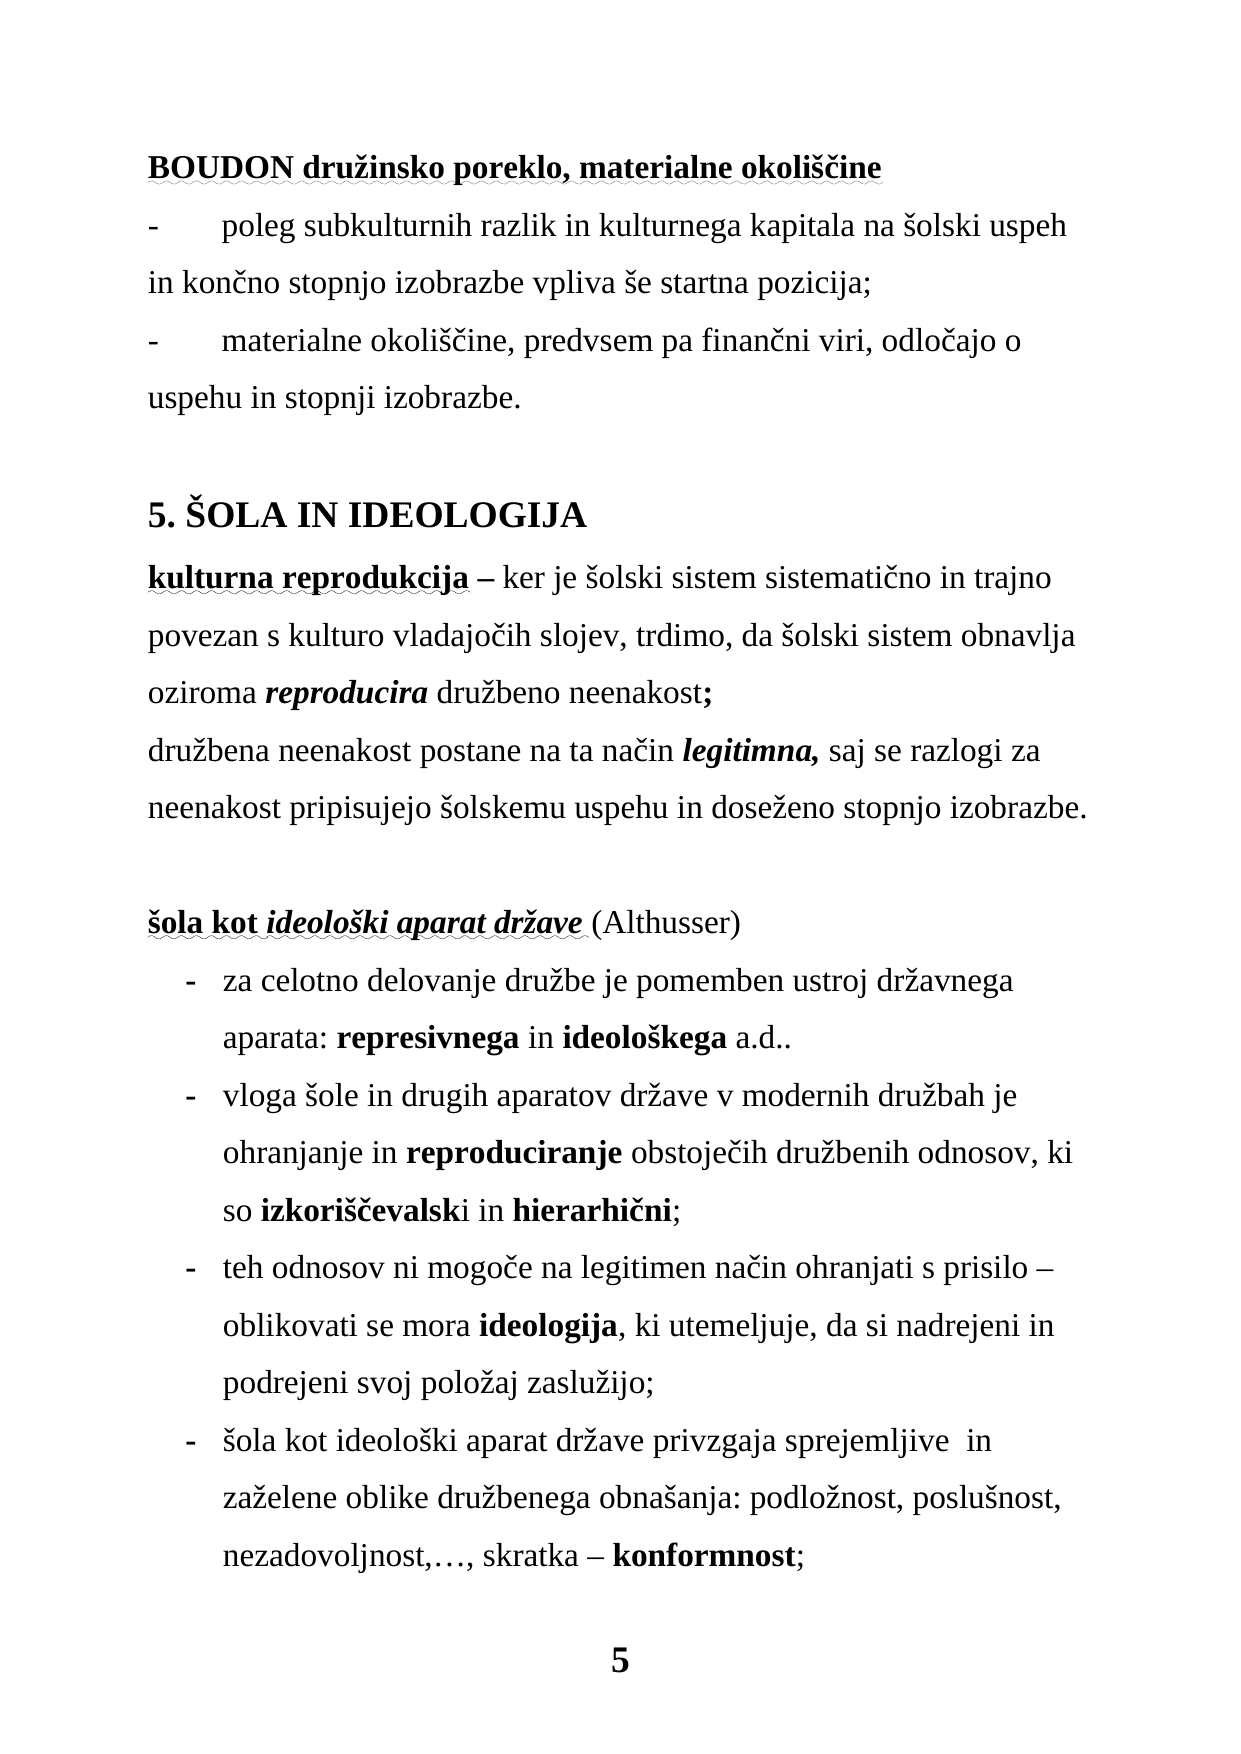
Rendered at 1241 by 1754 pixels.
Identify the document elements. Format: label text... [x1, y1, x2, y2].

list za celotno delovanje družbe je pomemben ustroj državnega aparata: represivnega in ideološkega a.d.. [185, 960, 1093, 1056]
text kulturna reprodukcija – ker je šolski sistem sistematično in trajno povezan s kulturo vladajočih slojev, trdimo, da šolski sistem obnavlja oziroma reproducira družbeno neenakost; [148, 557, 1093, 711]
list vloga šole in drugih aparatov države v modernih družbah je ohranjanje in reproduciranje obstoječih družbenih odnosov, ki so izkoriščevalski in hierarhični; [185, 1075, 1093, 1228]
text - materialne okoliščine, predvsem pa finančni viri, odločajo o uspehu in stopnji izobrazbe. [148, 320, 1093, 416]
text družbena neenakost postane na ta način legitimna, saj se razlogi za neenakost pripisujejo šolskemu uspehu in doseženo stopnjo izobrazbe. [148, 730, 1093, 826]
text BOUDON družinsko poreklo, materialne okoliščine [148, 148, 1093, 186]
list teh odnosov ni mogoče na legitimen način ohranjati s prisilo – oblikovati se mora ideologija, ki utemeljuje, da si nadrejeni in podrejeni svoj položaj zaslužijo; [185, 1247, 1093, 1401]
text - poleg subkulturnih razlik in kulturnega kapitala na šolski uspeh in končno stopnjo izobrazbe vpliva še startna pozicija; [148, 205, 1093, 301]
text šola kot ideološki aparat države (Althusser) [148, 902, 1093, 941]
list šola kot ideološki aparat države privzgaja sprejemljive in zaželene oblike družbenega obnašanja: podložnost, poslušnost, nezadovoljnost,…, skratka – konformnost; [185, 1420, 1093, 1573]
text 5. ŠOLA IN IDEOLOGIJA [148, 493, 1093, 536]
